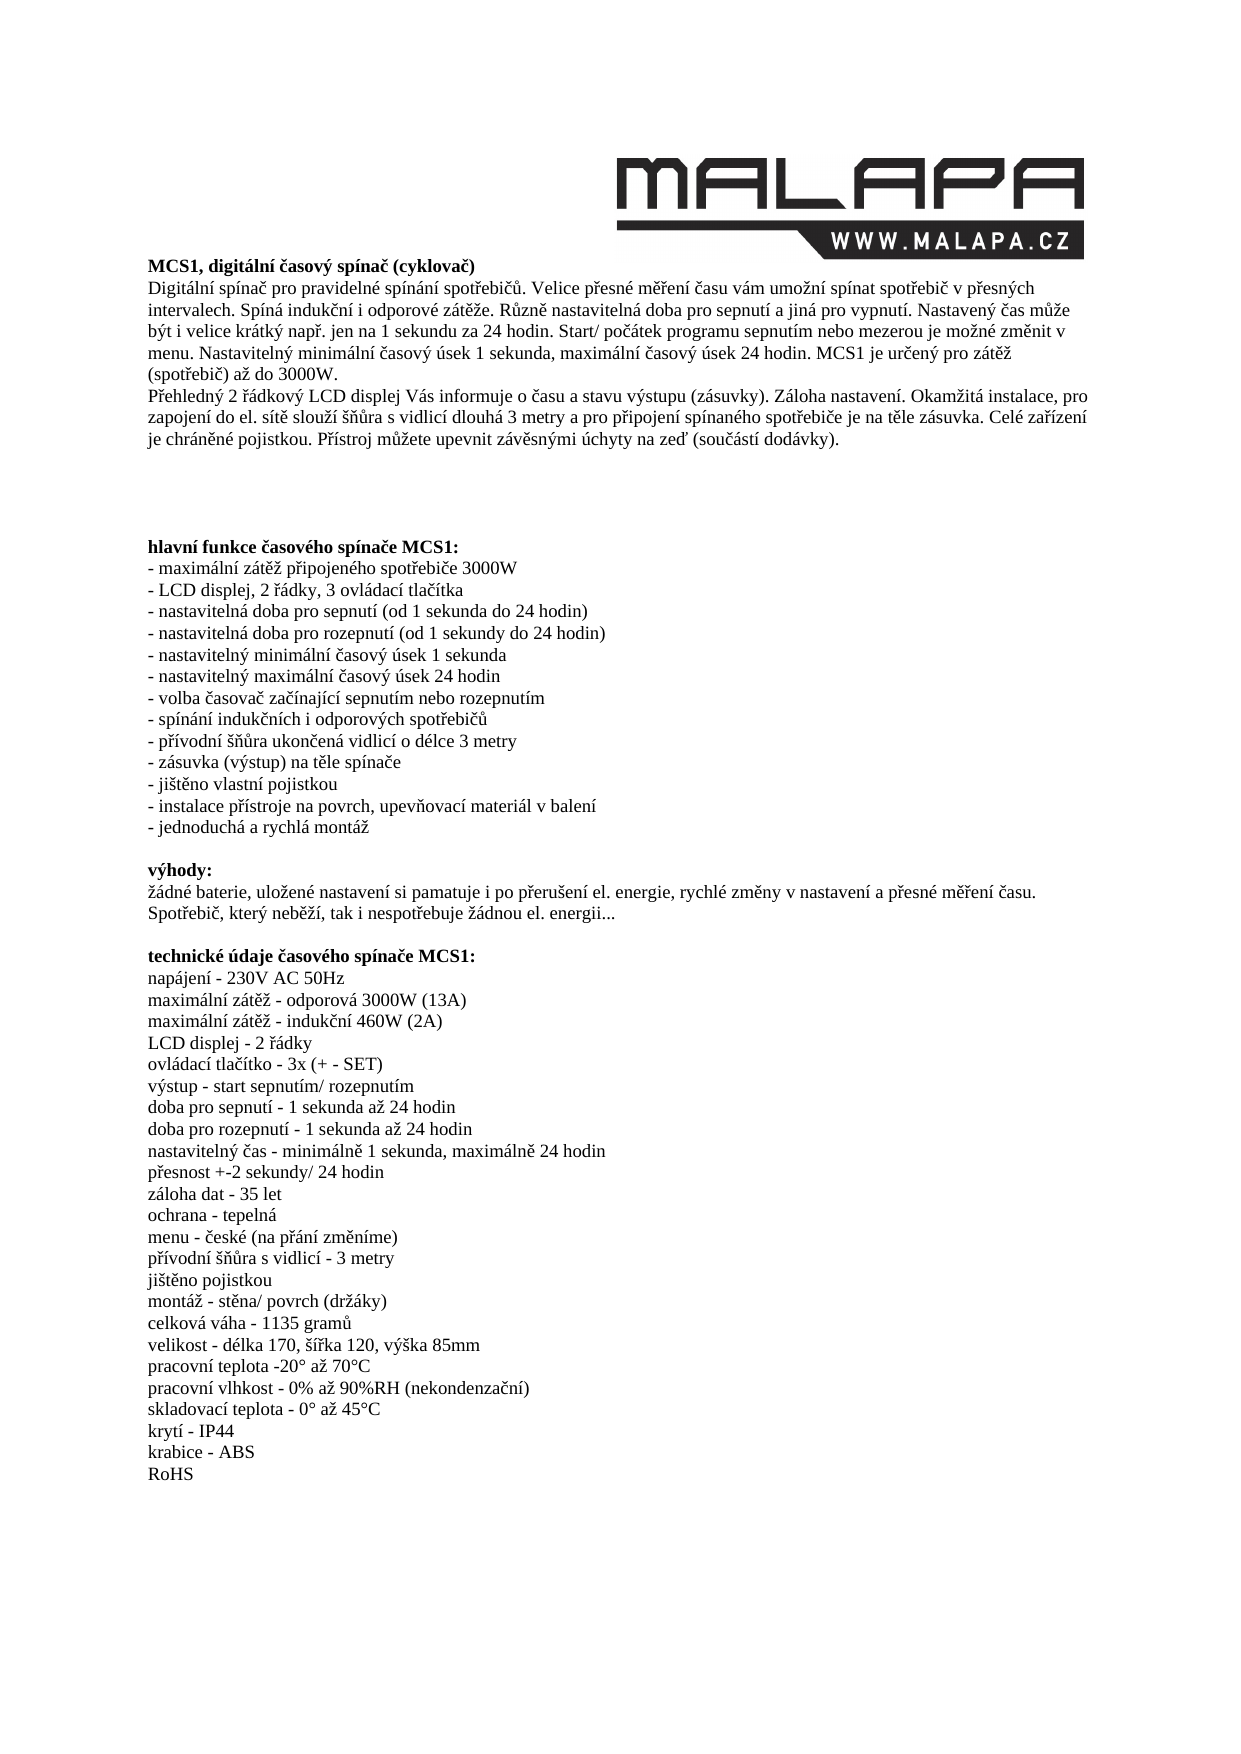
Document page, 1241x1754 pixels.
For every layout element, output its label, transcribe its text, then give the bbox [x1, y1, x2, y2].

text MCS1, digitální časový spínač (cyklovač) Digitální spínač pro pravidelné spínání spotřebičů. Velice přesné měření času vám umožní spínat spotřebič v přesných intervalech. Spíná indukční i odporové zátěže. Různě nastavitelná doba pro sepnutí a jiná pro vypnutí. Nastavený čas může být i velice krátký např. jen na 1 sekundu za 24 hodin. Start/ počátek programu sepnutím nebo mezerou je možné změnit v menu. Nastavitelný minimální časový úsek 1 sekunda, maximální časový úsek 24 hodin. MCS1 je určený pro zátěž (spotřebič) až do 3000W. Přehledný 2 řádkový LCD displej Vás informuje o času a stavu výstupu (zásuvky). Záloha nastavení. Okamžitá instalace, pro zapojení do el. sítě slouží šňůra s vidlicí dlouhá 3 metry a pro připojení spínaného spotřebiče je na těle zásuvka. Celé zařízení je chráněné pojistkou. Přístroj můžete upevnit závěsnými úchyty na zeď (součástí dodávky). [148, 234, 1093, 449]
text hlavní funkce časového spínače MCS1: - maximální zátěž připojeného spotřebiče 3000W - LCD displej, 2 řádky, 3 ovládací tlačítka - nastavitelná doba pro sepnutí (od 1 sekunda do 24 hodin) - nastavitelná doba pro rozepnutí (od 1 sekundy do 24 hodin) - nastavitelný minimální časový úsek 1 sekunda - nastavitelný maximální časový úsek 24 hodin - volba časovač začínající sepnutím nebo rozepnutím - spínání indukčních i odporových spotřebičů - přívodní šňůra ukončená vidlicí o délce 3 metry - zásuvka (výstup) na těle spínače - jištěno vlastní pojistkou - instalace přístroje na povrch, upevňovací materiál v balení - jednoduchá a rychlá montáž výhody: žádné baterie, uložené nastavení si pamatuje i po přerušení el. energie, rychlé změny v nastavení a přesné měření času. Spotřebič, který neběží, tak i nespotřebuje žádnou el. energii... technické údaje časového spínače MCS1: napájení - 230V AC 50Hz maximální zátěž - odporová 3000W (13A) maximální zátěž - indukční 460W (2A) LCD displej - 2 řádky ovládací tlačítko - 3x (+ - SET) výstup - start sepnutím/ rozepnutím doba pro sepnutí - 1 sekunda až 24 hodin doba pro rozepnutí - 1 sekunda až 24 hodin nastavitelný čas - minimálně 1 sekunda, maximálně 24 hodin přesnost +-2 sekundy/ 24 hodin záloha dat - 35 let ochrana - tepelná menu - české (na přání změníme) přívodní šňůra s vidlicí - 3 metry jištěno pojistkou montáž - stěna/ povrch (držáky) celková váha - 1135 gramů velikost - délka 170, šířka 120, výška 85mm pracovní teplota -20° až 70°C pracovní vlhkost - 0% až 90%RH (nekondenzační) skladovací teplota - 0° až 45°C krytí - IP44 krabice - ABS RoHS [148, 449, 1093, 1513]
picture [614, 154, 1088, 263]
